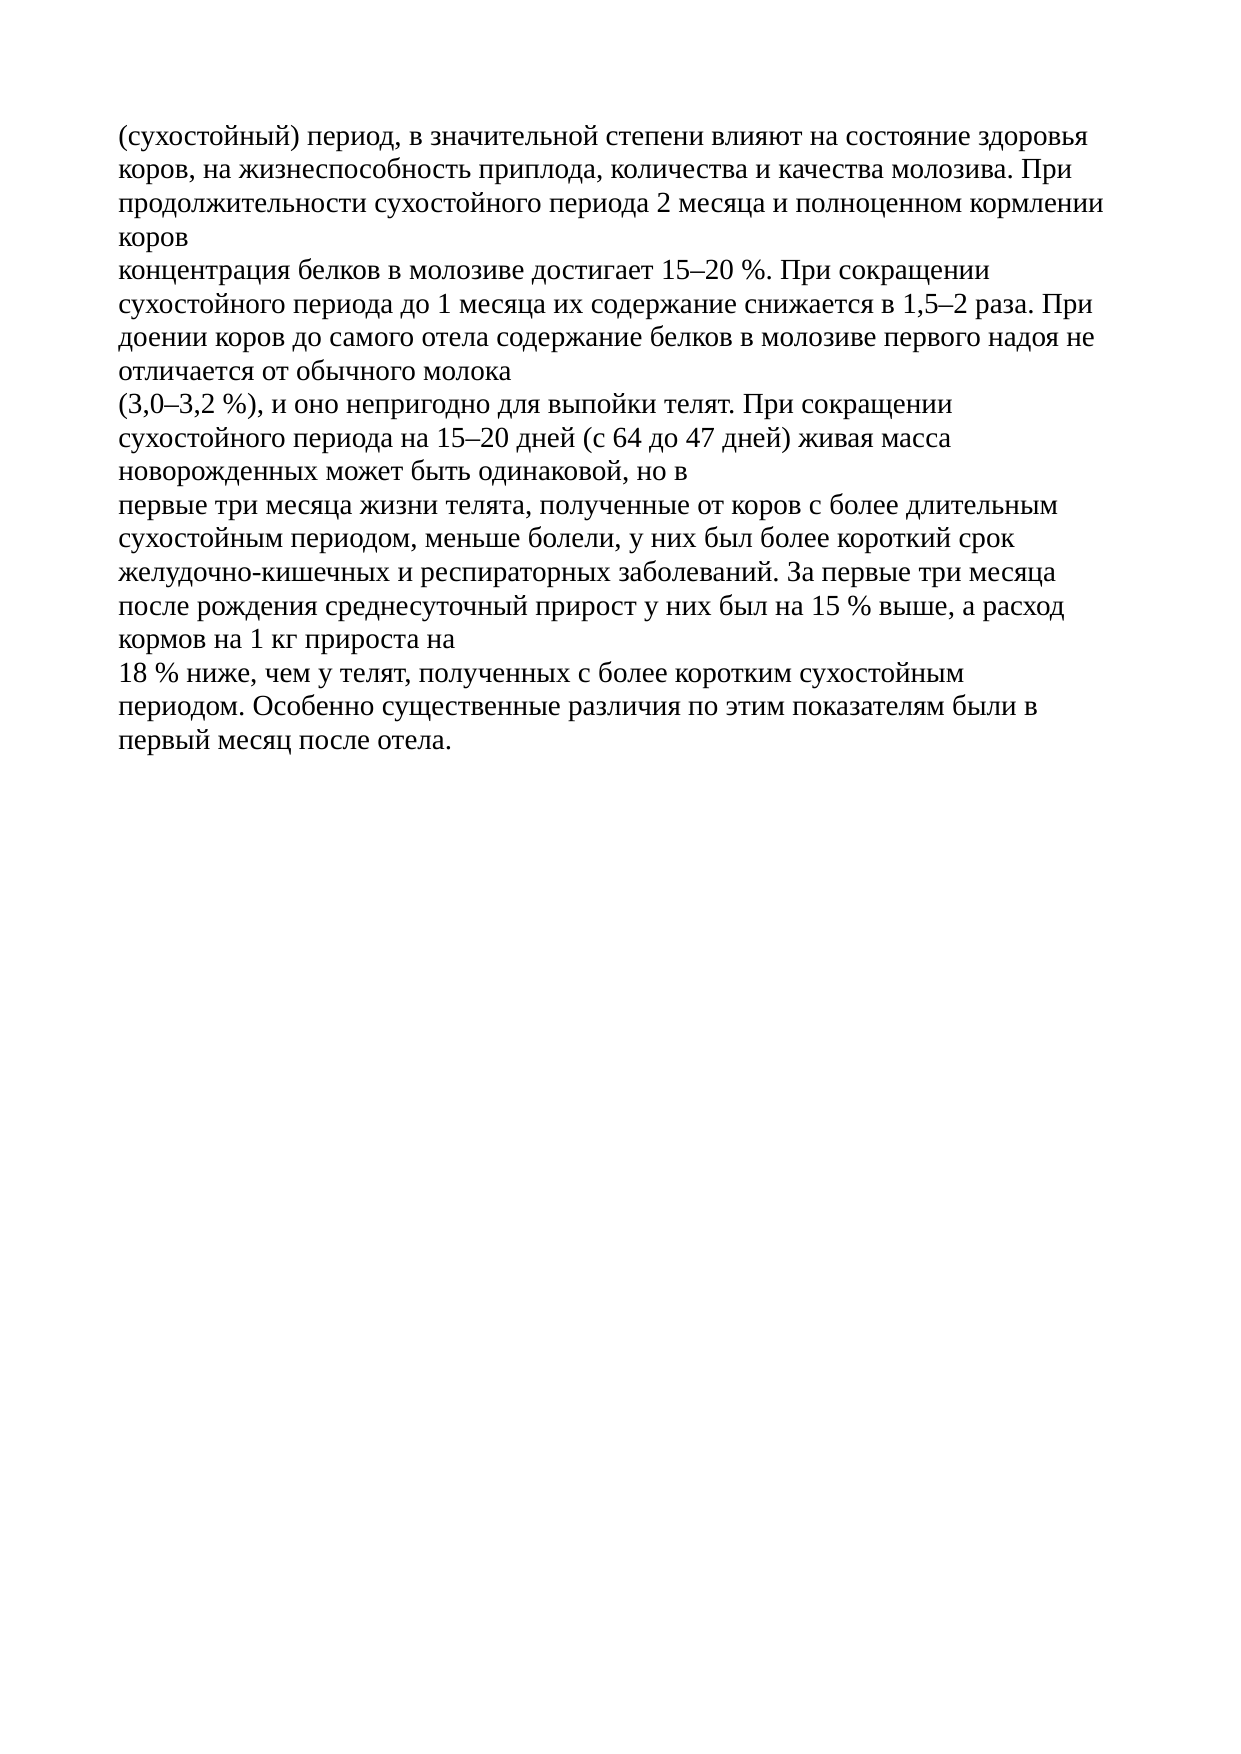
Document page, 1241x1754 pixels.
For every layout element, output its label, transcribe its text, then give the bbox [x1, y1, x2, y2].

text 18 % ниже, чем у телят, полученных с более коротким сухостойным [118, 655, 1122, 688]
text (3,0–3,2 %), и оно непригодно для выпойки телят. При сокращении сухостойного периода на 15–20 дней (с 64 до 47 дней) живая масса новорожденных может быть одинаковой, но в [118, 386, 1122, 487]
text первые три месяца жизни телята, полученные от коров с более длительным сухостойным периодом, меньше болели, у них был более короткий срок желудочно-кишечных и респираторных заболеваний. За первые три месяца после рождения среднесуточный прирост у них был на 15 % выше, а расход кормов на 1 кг прироста на [118, 487, 1122, 655]
text концентрация белков в молозиве достигает 15–20 %. При сокращении сухостойного периода до 1 месяца их содержание снижается в 1,5–2 раза. При доении коров до самого отела содержание белков в молозиве первого надоя не отличается от обычного молока [118, 252, 1122, 386]
text периодом. Особенно существенные различия по этим показателям были в первый месяц после отела. [118, 688, 1122, 755]
text (сухостойный) период, в значительной степени влияют на состояние здоровья коров, на жизнеспособность приплода, количества и качества молозива. При продолжительности сухостойного периода 2 месяца и полноценном кормлении коров [118, 118, 1122, 252]
